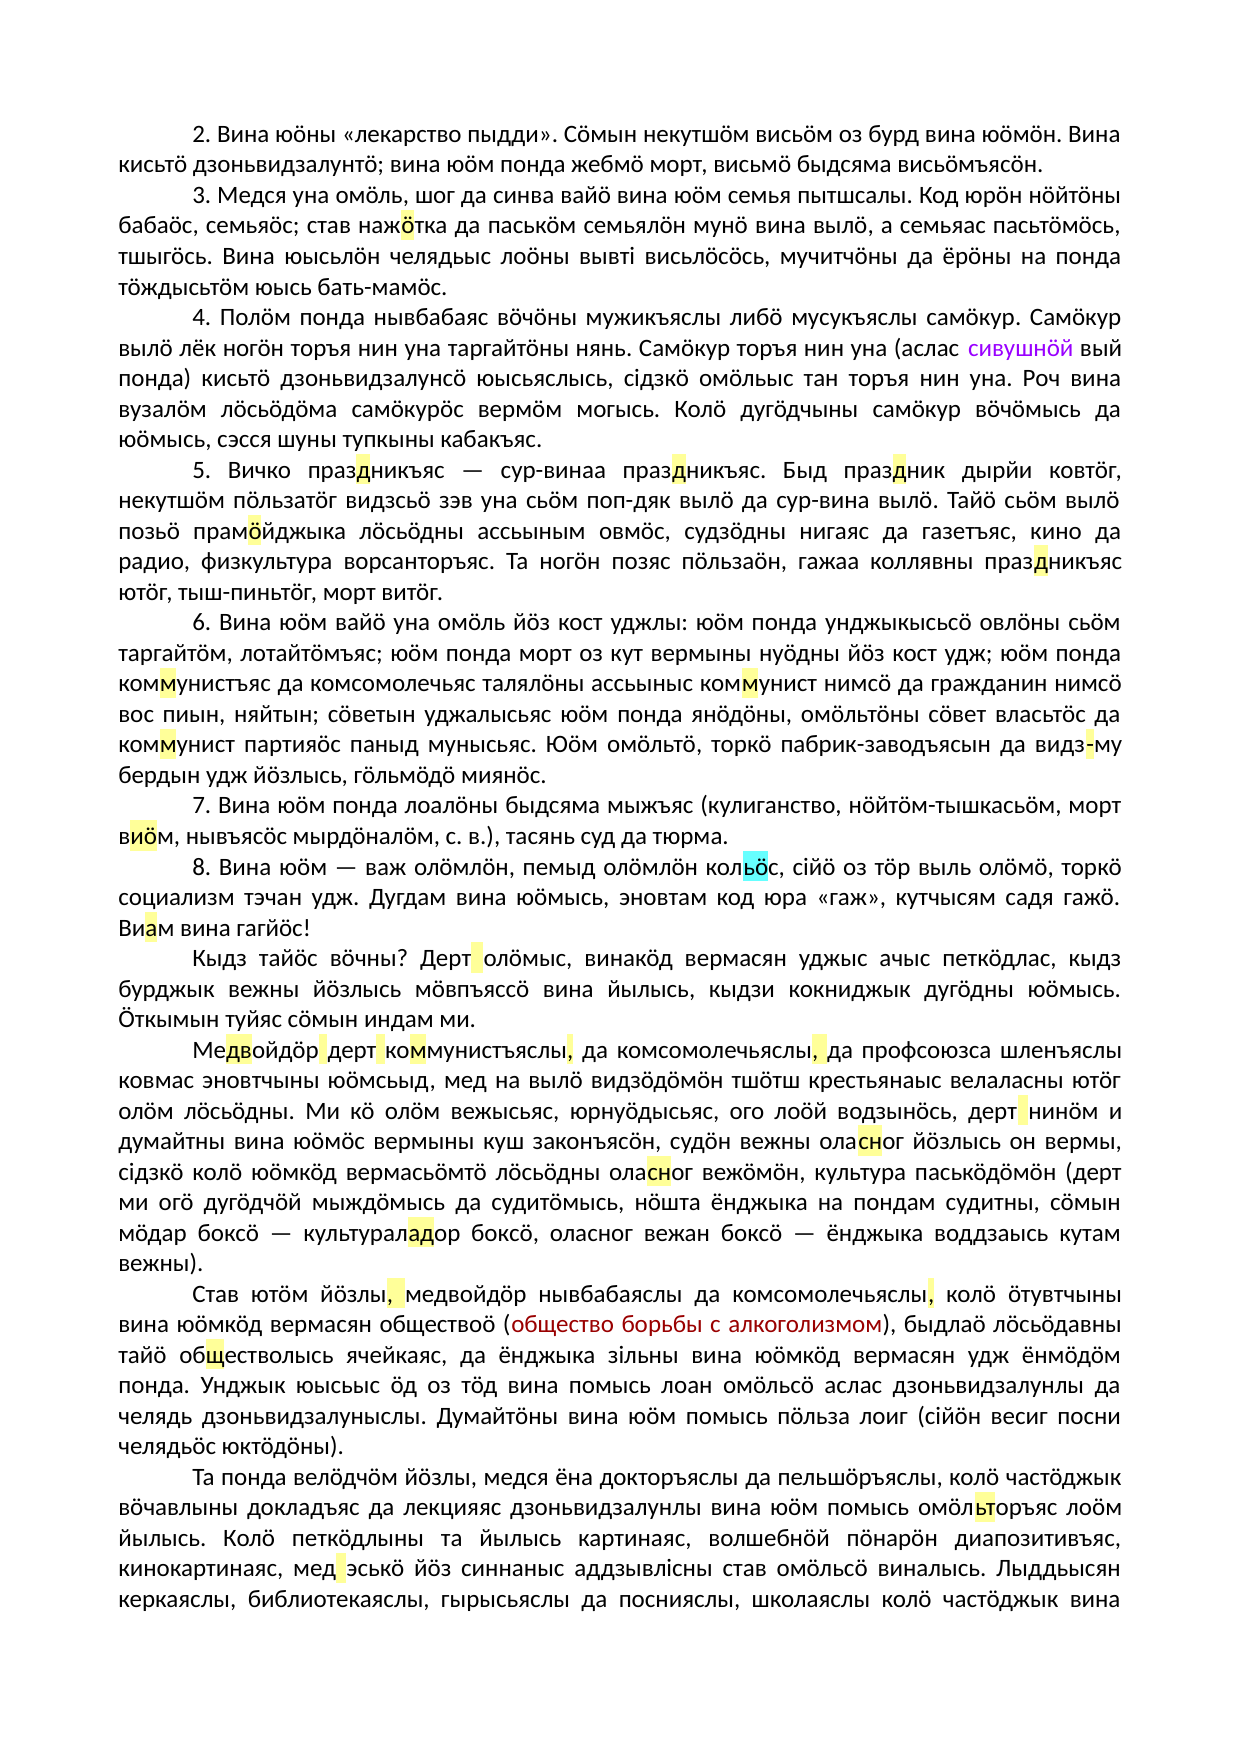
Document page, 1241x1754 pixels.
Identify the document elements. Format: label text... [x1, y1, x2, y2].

text 6. Вина юӧм вайӧ уна омӧль йӧз кост уджлы: юӧм понда унджыкысьсӧ овлӧны сьӧм таргайтӧм, лотайтӧмъяс; юӧм понда морт оз кут вермыны нуӧдны йӧз кост удж; юӧм понда коммунистъяс да комсомолечьяс талялӧны ассьыныс коммунист нимсӧ да гражданин нимсӧ вос пиын, няйтын; сӧветын уджалысьяс юӧм понда янӧдӧны, омӧльтӧны сӧвет власьтӧс да коммунист партияӧс паныд мунысьяс. Юӧм омӧльтӧ, торкӧ пабрик-заводъясын да видз-му бердын удж йӧзлысь, гӧльмӧдӧ миянӧс. [118, 606, 1122, 789]
text Став ютӧм йӧзлы, медвойдӧр нывбабаяслы да комсомолечьяслы, колӧ ӧтувтчыны вина юӧмкӧд вермасян обществоӧ (общество борьбы с алкоголизмом), быдлаӧ лӧсьӧдавны тайӧ обществолысь ячейкаяс, да ёнджыка зільны вина юӧмкӧд вермасян удж ёнмӧдӧм понда. Унджык юысьыс ӧд оз тӧд вина помысь лоан омӧльсӧ аслас дзоньвидзалунлы да челядь дзоньвидзалуныслы. Думайтӧны вина юӧм помысь пӧльза лоиг (сійӧн весиг посни челядьӧс юктӧдӧны). [118, 1278, 1122, 1461]
text 5. Вичко праздникъяс — сур-винаа праздникъяс. Быд праздник дырйи ковтӧг, некутшӧм пӧльзатӧг видзсьӧ зэв уна сьӧм поп-дяк вылӧ да сур-вина вылӧ. Тайӧ сьӧм вылӧ позьӧ прамӧйджыка лӧсьӧдны ассьыным овмӧс, судзӧдны нигаяс да газетъяс, кино да радио, физкультура ворсанторъяс. Та ногӧн позяс пӧльзаӧн, гажаа коллявны праздникъяс ютӧг, тыш-пиньтӧг, морт витӧг. [118, 454, 1122, 606]
text 8. Вина юӧм — важ олӧмлӧн, пемыд олӧмлӧн кольӧс, сійӧ оз тӧр выль олӧмӧ, торкӧ социализм тэчан удж. Дугдам вина юӧмысь, эновтам код юра «гаж», кутчысям садя гажӧ. Виам вина гагйӧс! [118, 851, 1122, 942]
text 3. Медся уна омӧль, шог да синва вайӧ вина юӧм семья пытшсалы. Код юрӧн нӧйтӧны бабаӧс, семьяӧс; став нажӧтка да паськӧм семьялӧн мунӧ вина вылӧ, а семьяас пасьтӧмӧсь, тшыгӧсь. Вина юысьлӧн челядьыс лоӧны вывті висьлӧсӧсь, мучитчӧны да ёрӧны на понда тӧждысьтӧм юысь бать-мамӧс. [118, 179, 1122, 301]
text 4. Полӧм понда нывбабаяс вӧчӧны мужикъяслы либӧ мусукъяслы самӧкур. Самӧкур вылӧ лёк ногӧн торъя нин уна таргайтӧны нянь. Самӧкур торъя нин уна (аслас сивушнӧй вый понда) кисьтӧ дзоньвидзалунсӧ юысьяслысь, сідзкӧ омӧльыс тан торъя нин уна. Роч вина вузалӧм лӧсьӧдӧма самӧкурӧс вермӧм могысь. Колӧ дугӧдчыны самӧкур вӧчӧмысь да юӧмысь, сэсся шуны тупкыны кабакъяс. [118, 301, 1122, 454]
text Медвойдӧр дерт коммунистъяслы, да комсомолечьяслы, да профсоюзса шленъяслы ковмас эновтчыны юӧмсьыд, мед на вылӧ видзӧдӧмӧн тшӧтш крестьянаыс велаласны ютӧг олӧм лӧсьӧдны. Ми кӧ олӧм вежысьяс, юрнуӧдысьяс, ого лоӧй водзынӧсь, дерт нинӧм и думайтны вина юӧмӧс вермыны куш законъясӧн, судӧн вежны оласног йӧзлысь он вермы, сідзкӧ колӧ юӧмкӧд вермасьӧмтӧ лӧсьӧдны оласног вежӧмӧн, культура паськӧдӧмӧн (дерт ми огӧ дугӧдчӧй мыждӧмысь да судитӧмысь, нӧшта ёнджыка на пондам судитны, сӧмын мӧдар боксӧ — культураладор боксӧ, оласног вежан боксӧ — ёнджыка воддзаысь кутам вежны). [118, 1034, 1122, 1278]
text 2. Вина юӧны «лекарство пыдди». Сӧмын некутшӧм висьӧм оз бурд вина юӧмӧн. Вина кисьтӧ дзоньвидзалунтӧ; вина юӧм понда жебмӧ морт, висьмӧ быдсяма висьӧмъясӧн. [118, 118, 1122, 179]
text Кыдз тайӧс вӧчны? Дерт олӧмыс, винакӧд вермасян уджыс ачыс петкӧдлас, кыдз бурджык вежны йӧзлысь мӧвпъяссӧ вина йылысь, кыдзи кокниджык дугӧдны юӧмысь. Ӧткымын туйяс сӧмын индам ми. [118, 942, 1122, 1034]
text 7. Вина юӧм понда лоалӧны быдсяма мыжъяс (кулиганство, нӧйтӧм-тышкасьӧм, морт виӧм, нывъясӧс мырдӧналӧм, с. в.), тасянь суд да тюрма. [118, 789, 1122, 851]
text Та понда велӧдчӧм йӧзлы, медся ёна докторъяслы да пельшӧръяслы, колӧ частӧджык вӧчавлыны докладъяс да лекцияяс дзоньвидзалунлы вина юӧм помысь омӧльторъяс лоӧм йылысь. Колӧ петкӧдлыны та йылысь картинаяс, волшебнӧй пӧнарӧн диапозитивъяс, кинокартинаяс, мед эськӧ йӧз синнаныс аддзывлісны став омӧльсӧ виналысь. Лыддьысян керкаяслы, библиотекаяслы, гырысьяслы да поснияслы, школаяслы колӧ частӧджык вина [118, 1461, 1122, 1614]
